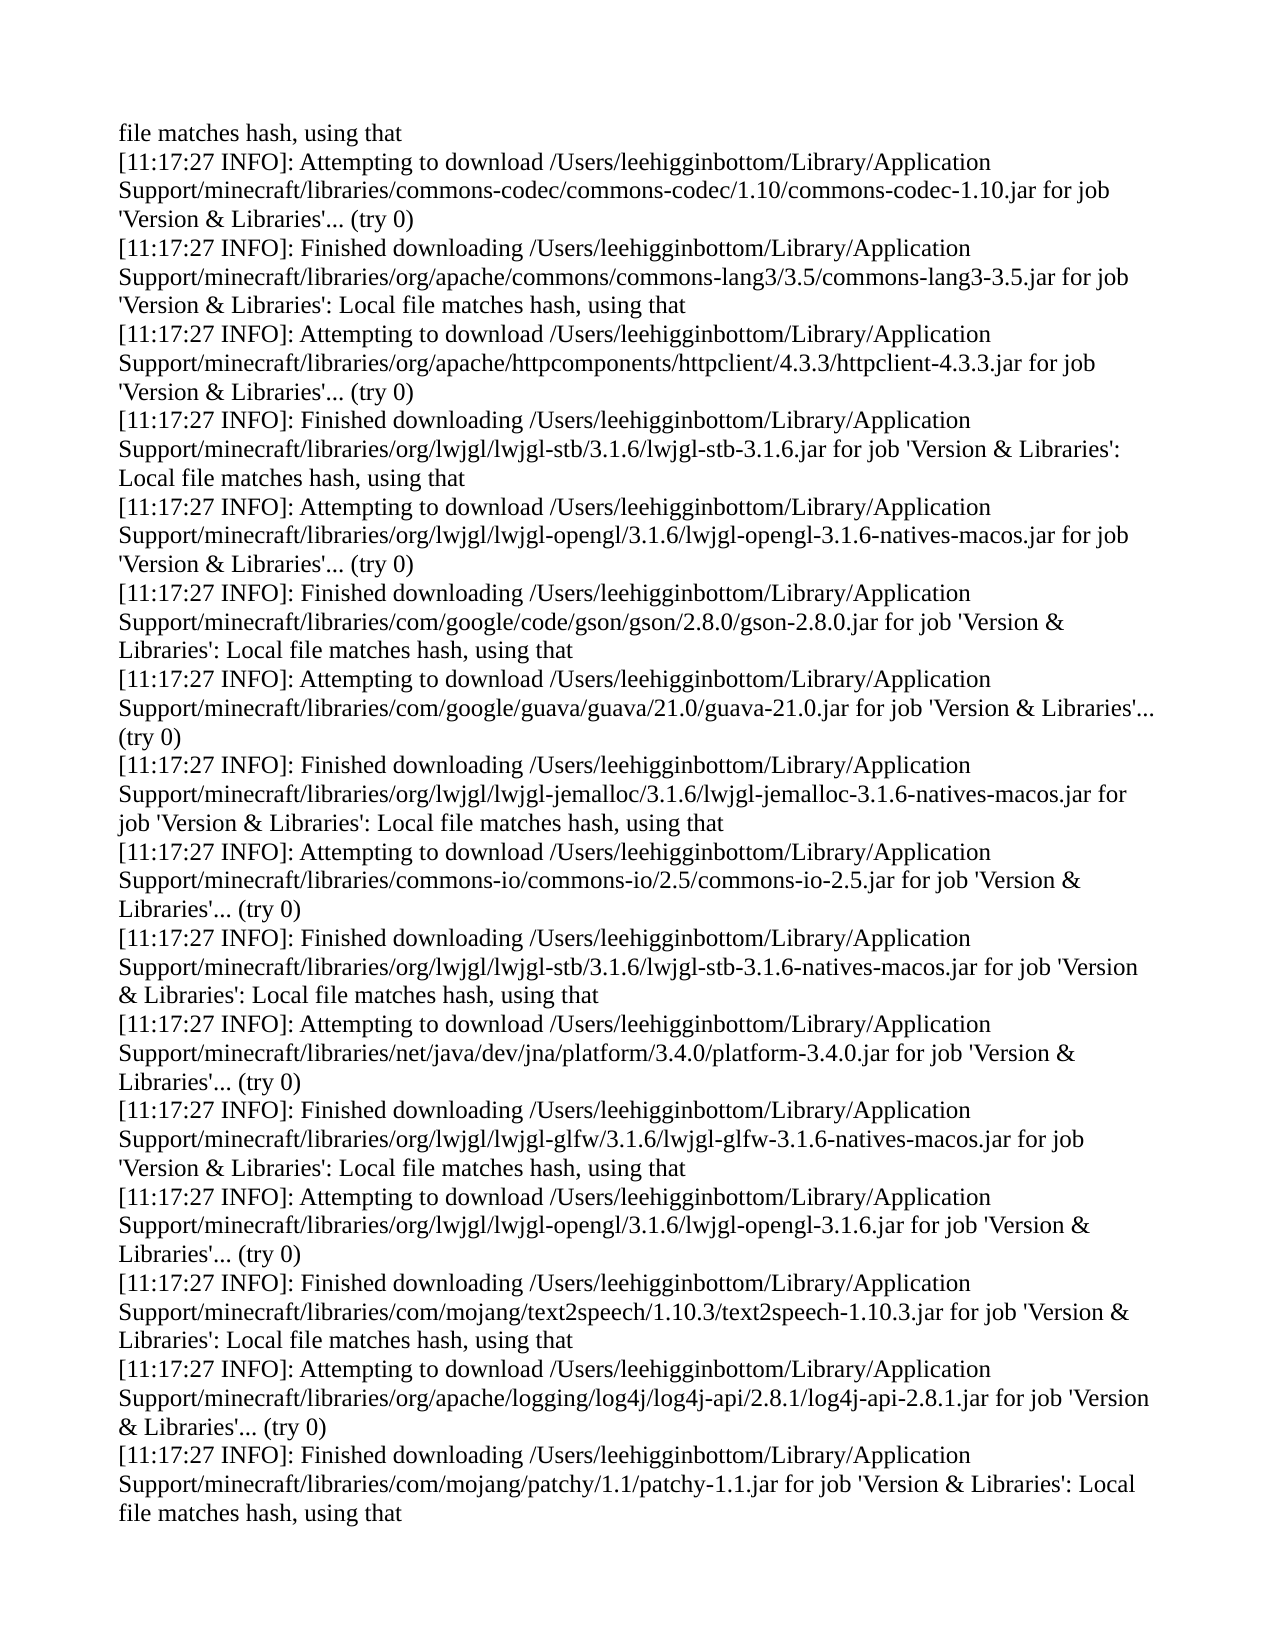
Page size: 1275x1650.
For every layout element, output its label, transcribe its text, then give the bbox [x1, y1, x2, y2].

text [11:17:27 INFO]: Attempting to download /Users/leehigginbottom/Library/Application Support/minecraft/libraries/net/java/dev/jna/platform/3.4.0/platform-3.4.0.jar for job 'Version & Libraries'... (try 0) [118, 1009, 1157, 1096]
text [11:17:27 INFO]: Finished downloading /Users/leehigginbottom/Library/Application Support/minecraft/libraries/org/lwjgl/lwjgl-glfw/3.1.6/lwjgl-glfw-3.1.6-natives-macos.jar for job 'Version & Libraries': Local file matches hash, using that [118, 1096, 1157, 1182]
text [11:17:27 INFO]: Finished downloading /Users/leehigginbottom/Library/Application Support/minecraft/libraries/org/lwjgl/lwjgl-jemalloc/3.1.6/lwjgl-jemalloc-3.1.6-natives-macos.jar for job 'Version & Libraries': Local file matches hash, using that [118, 751, 1157, 837]
text [11:17:27 INFO]: Attempting to download /Users/leehigginbottom/Library/Application Support/minecraft/libraries/org/apache/logging/log4j/log4j-api/2.8.1/log4j-api-2.8.1.jar for job 'Version & Libraries'... (try 0) [118, 1354, 1157, 1441]
text [11:17:27 INFO]: Attempting to download /Users/leehigginbottom/Library/Application Support/minecraft/libraries/org/lwjgl/lwjgl-opengl/3.1.6/lwjgl-opengl-3.1.6.jar for job 'Version & Libraries'... (try 0) [118, 1182, 1157, 1268]
text [11:17:27 INFO]: Attempting to download /Users/leehigginbottom/Library/Application Support/minecraft/libraries/commons-io/commons-io/2.5/commons-io-2.5.jar for job 'Version & Libraries'... (try 0) [118, 837, 1157, 923]
text [11:17:27 INFO]: Finished downloading /Users/leehigginbottom/Library/Application Support/minecraft/libraries/org/lwjgl/lwjgl-stb/3.1.6/lwjgl-stb-3.1.6-natives-macos.jar for job 'Version & Libraries': Local file matches hash, using that [118, 923, 1157, 1009]
text [11:17:27 INFO]: Attempting to download /Users/leehigginbottom/Library/Application Support/minecraft/libraries/commons-codec/commons-codec/1.10/commons-codec-1.10.jar for job 'Version & Libraries'... (try 0) [118, 147, 1157, 233]
text [11:17:27 INFO]: Finished downloading /Users/leehigginbottom/Library/Application Support/minecraft/libraries/com/mojang/patchy/1.1/patchy-1.1.jar for job 'Version & Libraries': Local file matches hash, using that [118, 1441, 1157, 1527]
text [11:17:27 INFO]: Finished downloading /Users/leehigginbottom/Library/Application Support/minecraft/libraries/com/google/code/gson/gson/2.8.0/gson-2.8.0.jar for job 'Version & Libraries': Local file matches hash, using that [118, 578, 1157, 664]
text [11:17:27 INFO]: Attempting to download /Users/leehigginbottom/Library/Application Support/minecraft/libraries/org/apache/httpcomponents/httpclient/4.3.3/httpclient-4.3.3.jar for job 'Version & Libraries'... (try 0) [118, 319, 1157, 406]
text [11:17:27 INFO]: Finished downloading /Users/leehigginbottom/Library/Application Support/minecraft/libraries/org/lwjgl/lwjgl-stb/3.1.6/lwjgl-stb-3.1.6.jar for job 'Version & Libraries': Local file matches hash, using that [118, 406, 1157, 492]
text file matches hash, using that [118, 118, 1157, 147]
text [11:17:27 INFO]: Finished downloading /Users/leehigginbottom/Library/Application Support/minecraft/libraries/org/apache/commons/commons-lang3/3.5/commons-lang3-3.5.jar for job 'Version & Libraries': Local file matches hash, using that [118, 233, 1157, 319]
text [11:17:27 INFO]: Attempting to download /Users/leehigginbottom/Library/Application Support/minecraft/libraries/org/lwjgl/lwjgl-opengl/3.1.6/lwjgl-opengl-3.1.6-natives-macos.jar for job 'Version & Libraries'... (try 0) [118, 492, 1157, 578]
text [11:17:27 INFO]: Finished downloading /Users/leehigginbottom/Library/Application Support/minecraft/libraries/com/mojang/text2speech/1.10.3/text2speech-1.10.3.jar for job 'Version & Libraries': Local file matches hash, using that [118, 1268, 1157, 1354]
text [11:17:27 INFO]: Attempting to download /Users/leehigginbottom/Library/Application Support/minecraft/libraries/com/google/guava/guava/21.0/guava-21.0.jar for job 'Version & Libraries'... (try 0) [118, 664, 1157, 751]
